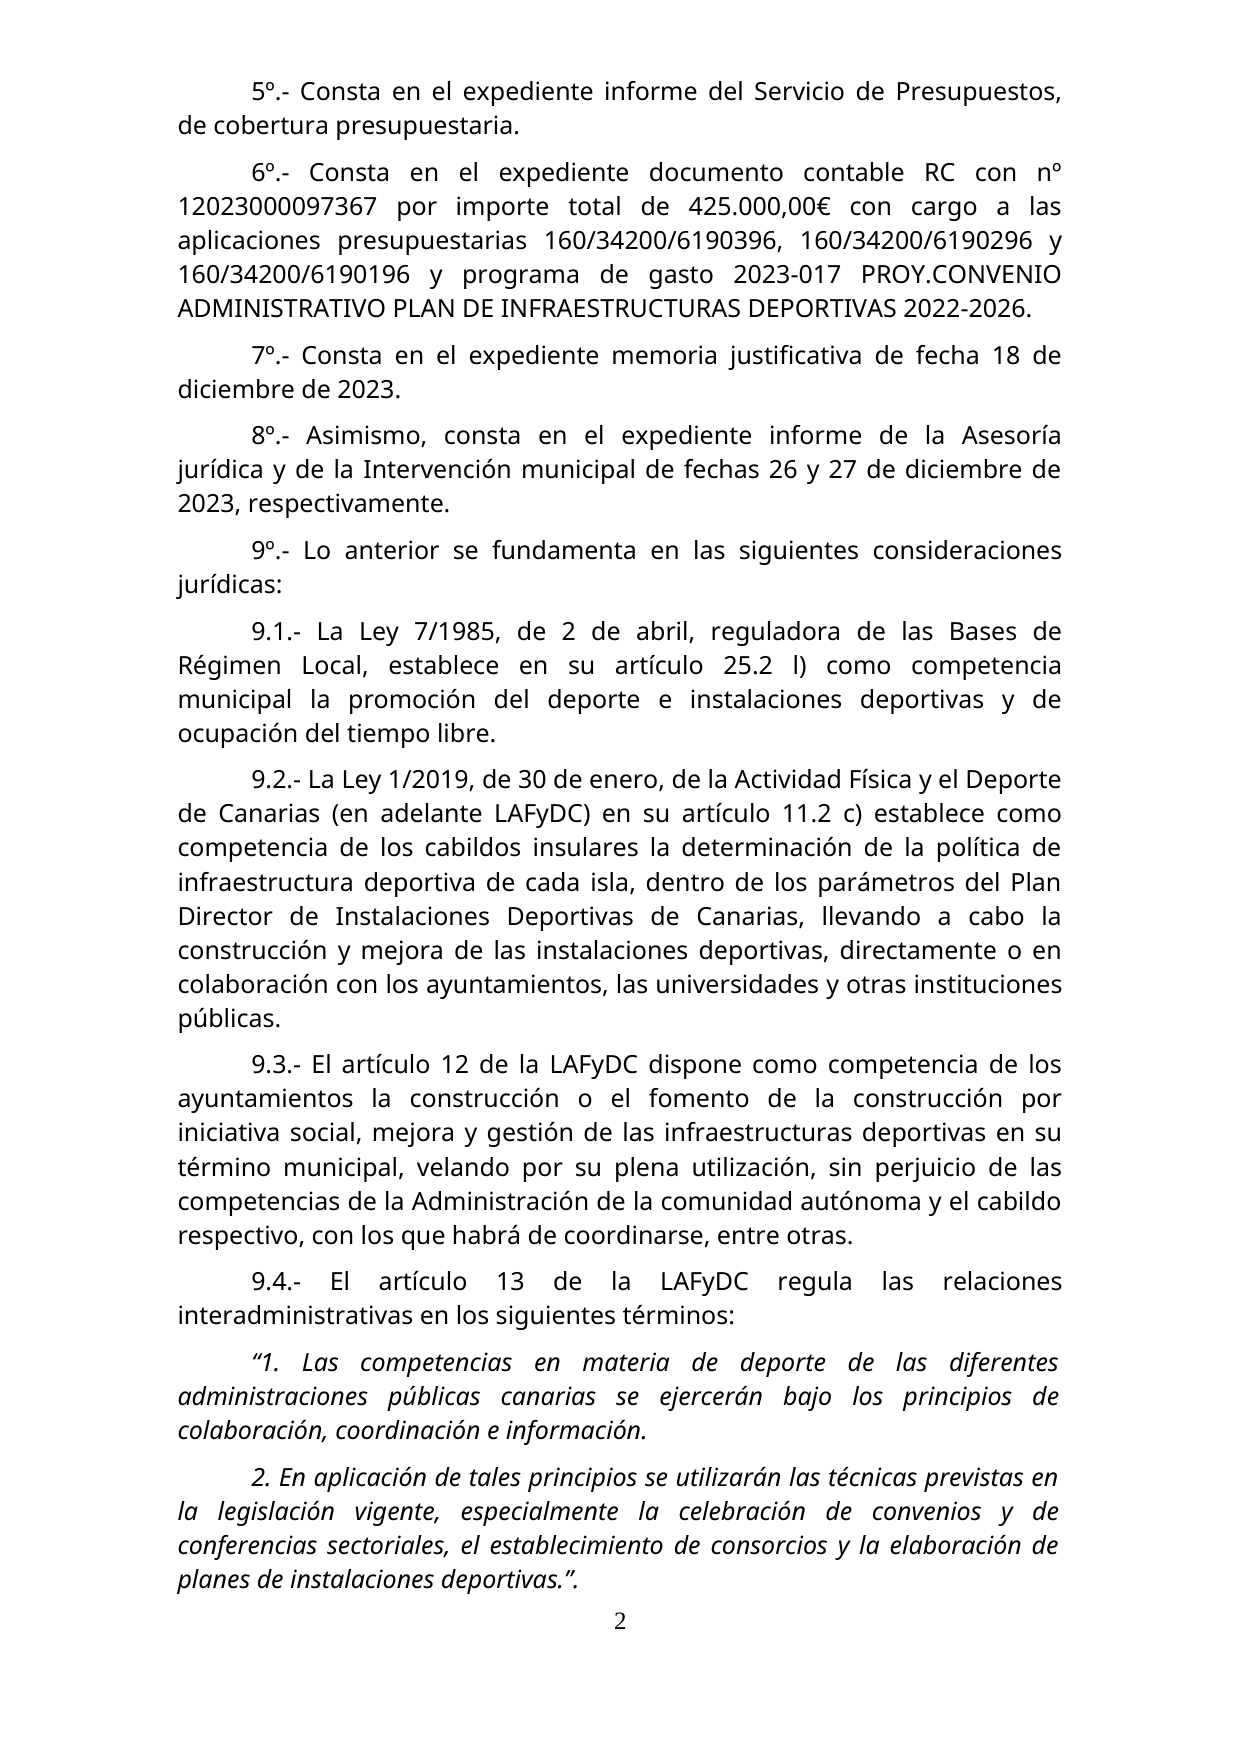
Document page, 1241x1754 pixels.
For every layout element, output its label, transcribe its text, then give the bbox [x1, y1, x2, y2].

text 8º.- Asimismo, consta en el expediente informe de la Asesoría jurídica y de la Intervención municipal de fechas 26 y 27 de diciembre de 2023, respectivamente. [177, 418, 1063, 520]
text 9.1.- La Ley 7/1985, de 2 de abril, reguladora de las Bases de Régimen Local, establece en su artículo 25.2 l) como competencia municipal la promoción del deporte e instalaciones deportivas y de ocupación del tiempo libre. [177, 613, 1063, 749]
text 5º.- Consta en el expediente informe del Servicio de Presupuestos, de cobertura presupuestaria. [177, 74, 1063, 142]
text 2. En aplicación de tales principios se utilizarán las técnicas previstas en la legislación vigente, especialmente la celebración de convenios y de conferencias sectoriales, el establecimiento de consorcios y la elaboración de planes de instalaciones deportivas.”. [177, 1459, 1063, 1595]
text 9º.- Lo anterior se fundamenta en las siguientes consideraciones jurídicas: [177, 533, 1063, 601]
text 9.4.- El artículo 13 de la LAFyDC regula las relaciones interadministrativas en los siguientes términos: [177, 1264, 1063, 1332]
text 9.2.- La Ley 1/2019, de 30 de enero, de la Actividad Física y el Deporte de Canarias (en adelante LAFyDC) en su artículo 11.2 c) establece como competencia de los cabildos insulares la determinación de la política de infraestructura deportiva de cada isla, dentro de los parámetros del Plan Director de Instalaciones Deportivas de Canarias, llevando a cabo la construcción y mejora de las instalaciones deportivas, directamente o en colaboración con los ayuntamientos, las universidades y otras instituciones públicas. [177, 762, 1063, 1034]
text “1. Las competencias en materia de deporte de las diferentes administraciones públicas canarias se ejercerán bajo los principios de colaboración, coordinación e información. [177, 1344, 1063, 1447]
text 6º.- Consta en el expediente documento contable RC con nº 12023000097367 por importe total de 425.000,00€ con cargo a las aplicaciones presupuestarias 160/34200/6190396, 160/34200/6190296 y 160/34200/6190196 y programa de gasto 2023-017 PROY.CONVENIO ADMINISTRATIVO PLAN DE INFRAESTRUCTURAS DEPORTIVAS 2022-2026. [177, 154, 1063, 325]
text 7º.- Consta en el expediente memoria justificativa de fecha 18 de diciembre de 2023. [177, 337, 1063, 405]
text 9.3.- El artículo 12 de la LAFyDC dispone como competencia de los ayuntamientos la construcción o el fomento de la construcción por iniciativa social, mejora y gestión de las infraestructuras deportivas en su término municipal, velando por su plena utilización, sin perjuicio de las competencias de la Administración de la comunidad autónoma y el cabildo respectivo, con los que habrá de coordinarse, entre otras. [177, 1047, 1063, 1251]
